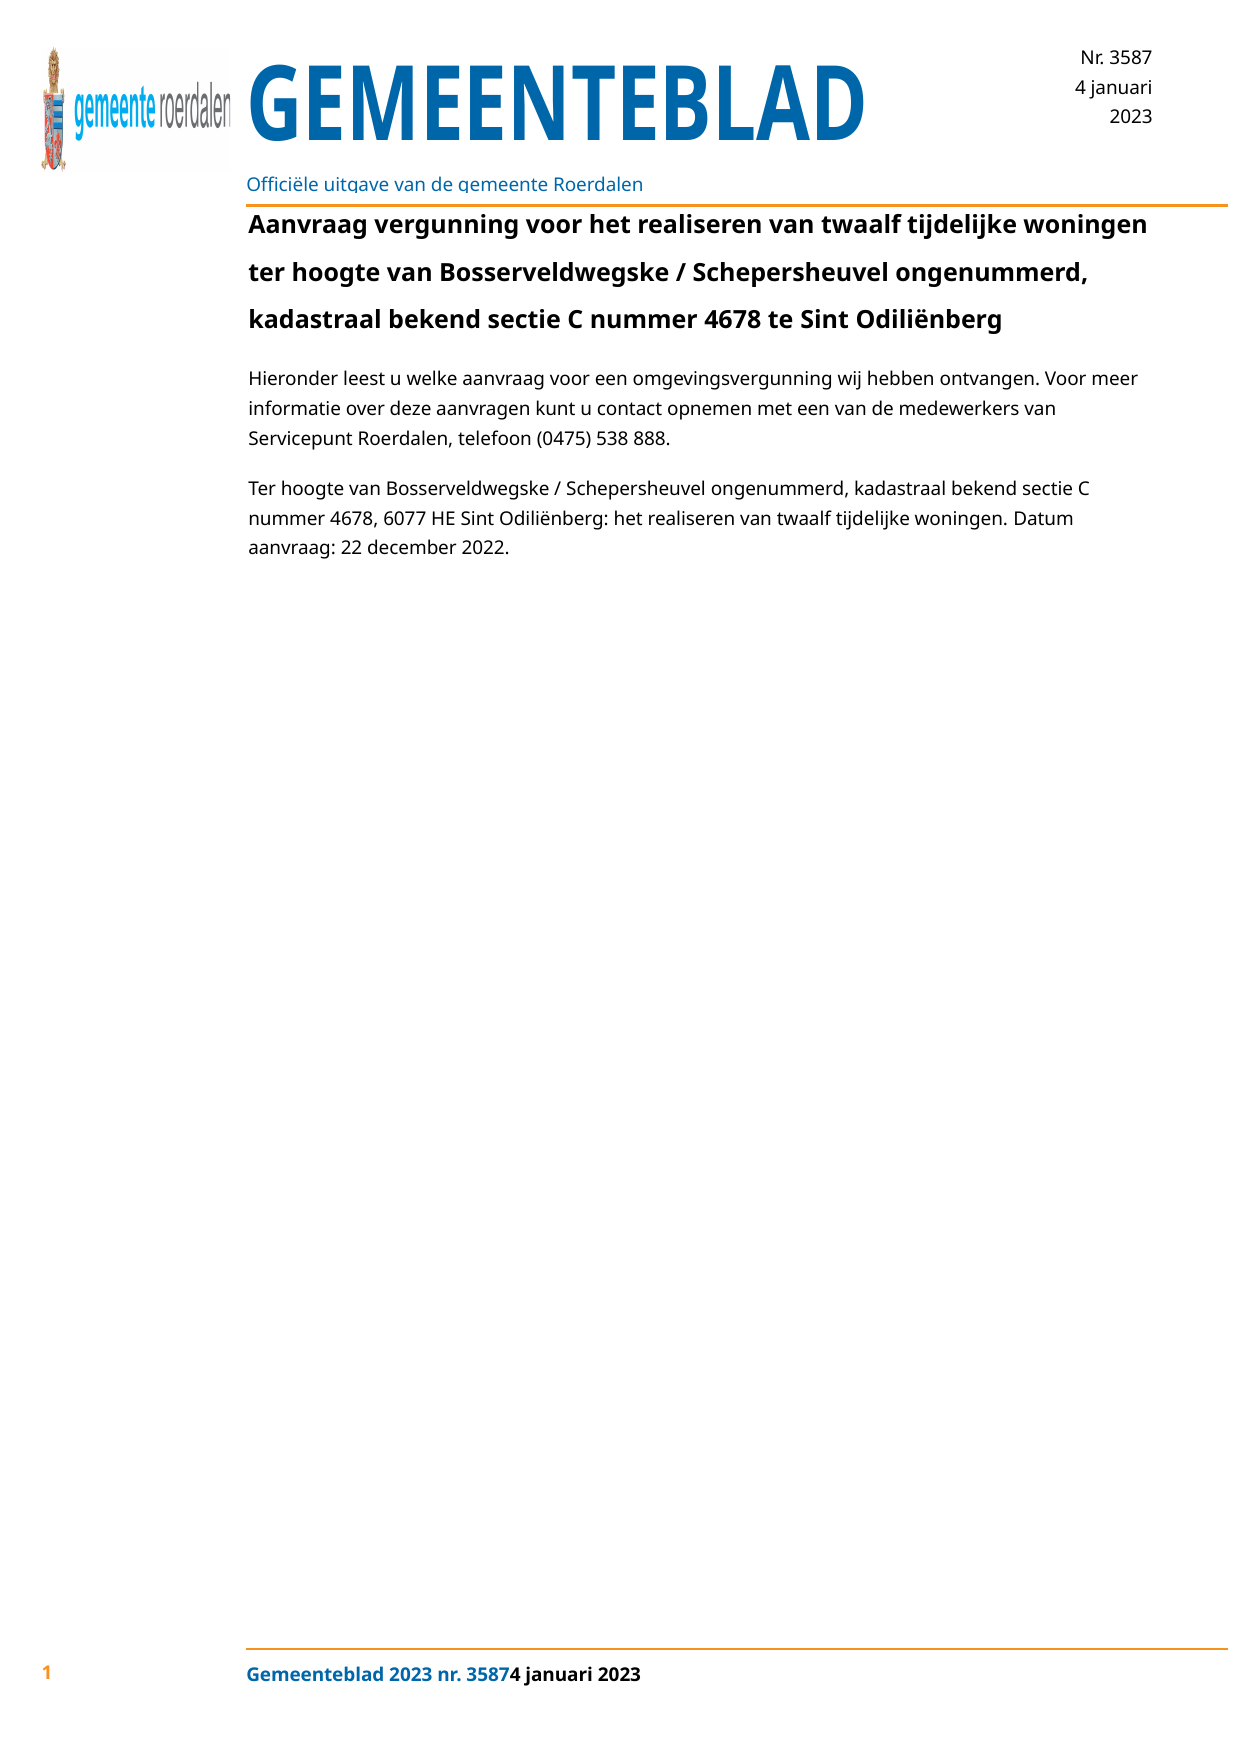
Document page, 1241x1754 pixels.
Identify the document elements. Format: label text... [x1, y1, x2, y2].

text Ter hoogte van Bosserveldwegske / Schepersheuvel ongenummerd, kadastraal bekend sectie C nummer 4678, 6077 HE Sint Odiliënberg: het realiseren van twaalf tijdelijke woningen. Datum aanvraag: 22 december 2022. [248, 475, 1152, 560]
text Hieronder leest u welke aanvraag voor een omgevingsvergunning wij hebben ontvangen. Voor meer informatie over deze aanvragen kunt u contact opnemen met een van de medewerkers van Servicepunt Roerdalen, telefoon (0475) 538 888. [248, 366, 1152, 450]
text Aanvraag vergunning voor het realiseren van twaalf tijdelijke woningen ter hoogte van Bosserveldwegske / Schepersheuvel ongenummerd, kadastraal bekend sectie C nummer 4678 te Sint Odiliënberg [248, 207, 1152, 336]
picture [41, 47, 231, 172]
